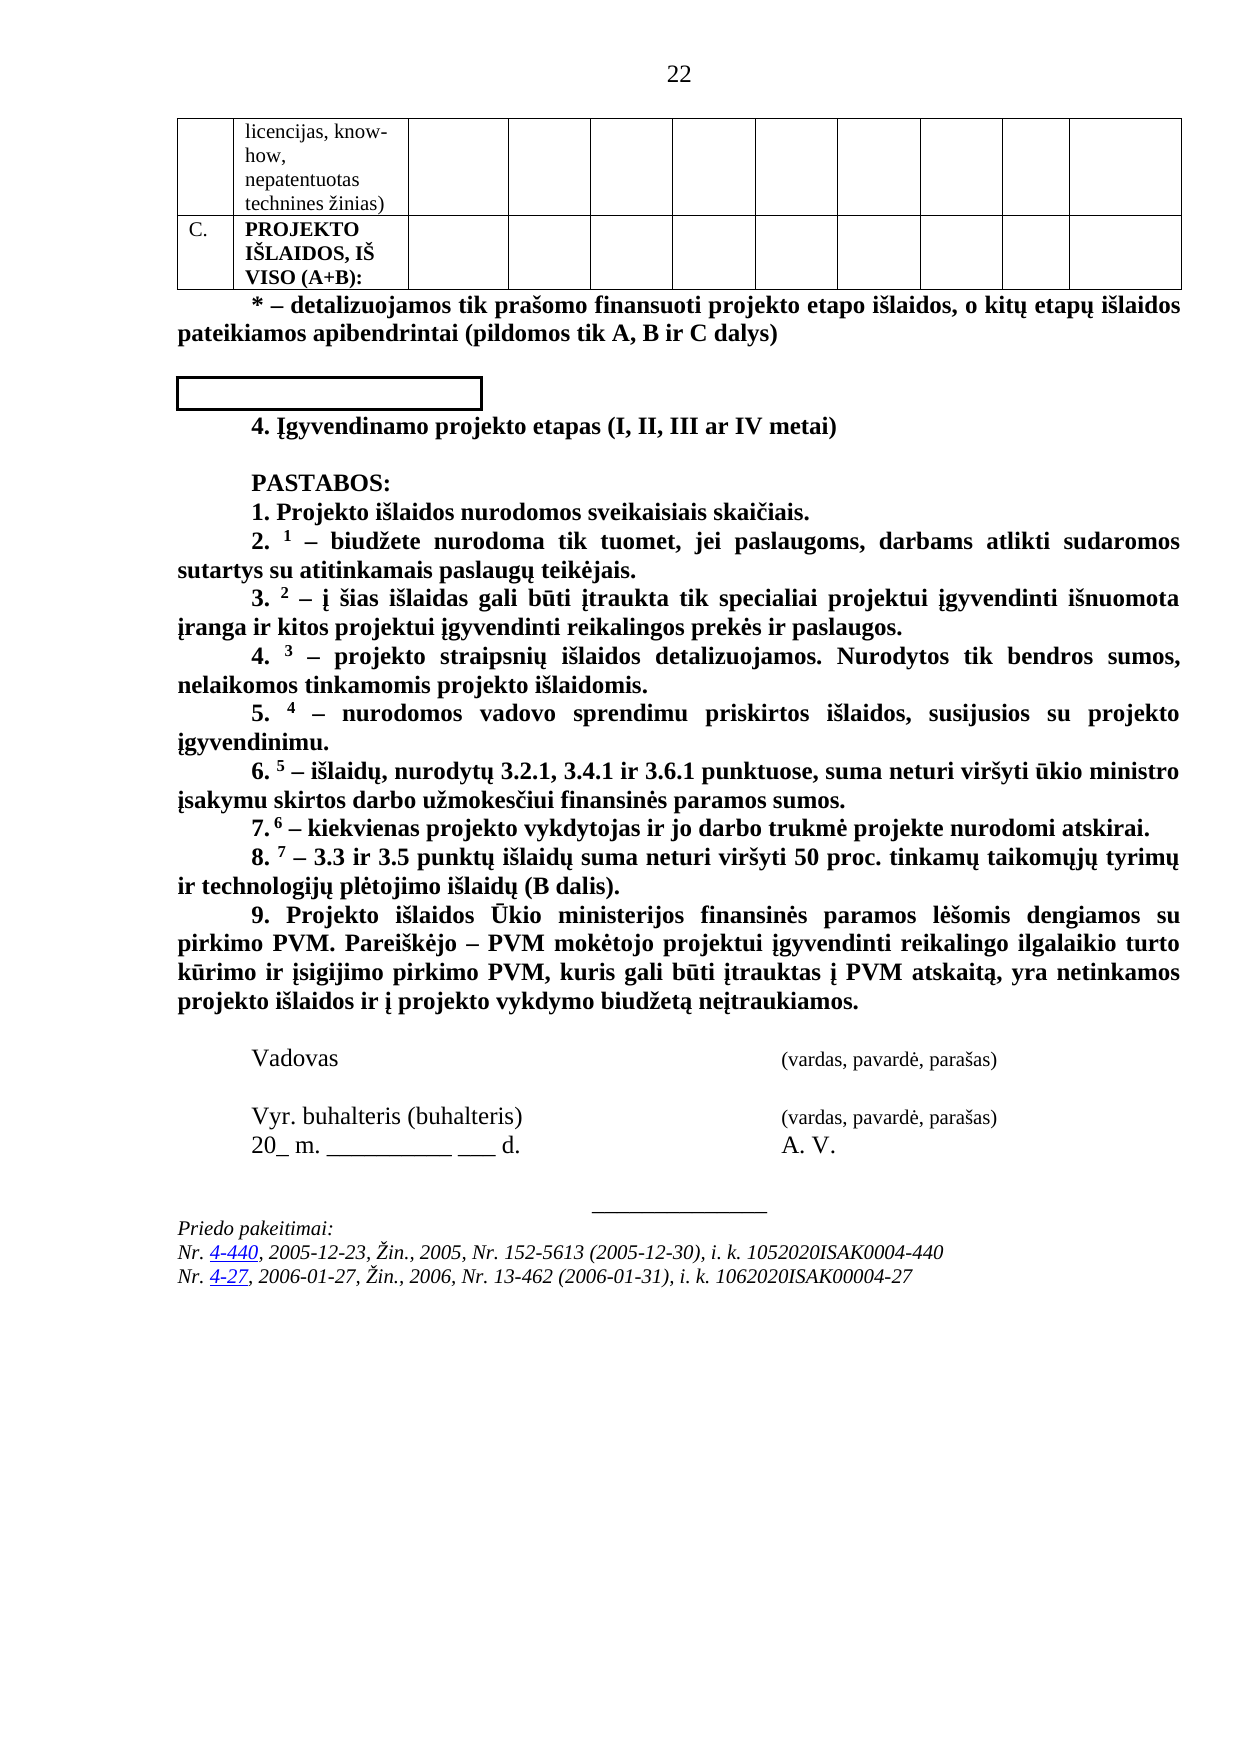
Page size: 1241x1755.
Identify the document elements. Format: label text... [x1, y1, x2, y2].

table_cell [673, 119, 755, 215]
text 4. 3 – projekto straipsnių išlaidos detalizuojamos. Nurodytos tik bendros sumos, nelaikomos tinkamomis projekto išlaidomis. [177, 641, 1181, 698]
text Vyr. buhalteris (buhalteris) (vardas, pavardė, parašas) [177, 1101, 1181, 1130]
text Nr. 4-27, 2006-01-27, Žin., 2006, Nr. 13-462 (2006-01-31), i. k. 1062020ISAK00004-27 [177, 1264, 1181, 1288]
text Vadovas (vardas, pavardė, parašas) [177, 1043, 1181, 1072]
text 3. 2 – į šias išlaidas gali būti įtraukta tik specialiai projektui įgyvendinti išnuomota įranga ir kitos projektui įgyvendinti reikalingos prekės ir paslaugos. [177, 583, 1181, 641]
text 4. Įgyvendinamo projekto etapas (I, II, III ar IV metai) [177, 411, 1181, 440]
text Priedo pakeitimai: [177, 1216, 1181, 1240]
text 2. 1 – biudžete nurodoma tik tuomet, jei paslaugoms, darbams atlikti sudaromos sutartys su atitinkamais paslaugų teikėjais. [177, 526, 1181, 583]
text 5. 4 – nurodomos vadovo sprendimu priskirtos išlaidos, susijusios su projekto įgyvendinimu. [177, 698, 1181, 756]
table_cell [1070, 216, 1181, 289]
text 8. 7 – 3.3 ir 3.5 punktų išlaidų suma neturi viršyti 50 proc. tinkamų taikomųjų tyrimų ir technologijų plėtojimo išlaidų (B dalis). [177, 842, 1181, 900]
text ______________ [177, 1187, 1181, 1216]
table_cell [1003, 216, 1069, 289]
table_cell [838, 119, 920, 215]
text PASTABOS: [177, 468, 1181, 497]
table_cell [509, 119, 590, 215]
table_cell [921, 119, 1002, 215]
table_cell licencijas, know-how, nepatentuotas technines žinias) [234, 119, 408, 215]
table_cell [756, 216, 837, 289]
table_cell C. [178, 216, 233, 289]
table_cell [409, 216, 508, 289]
text 20_ m. __________ ___ d. A. V. [177, 1130, 1181, 1158]
table_cell [1003, 119, 1069, 215]
table_cell [838, 216, 920, 289]
text 7. 6 – kiekvienas projekto vykdytojas ir jo darbo trukmė projekte nurodomi atskirai. [177, 813, 1181, 842]
table_header [179, 379, 480, 408]
table_cell [591, 119, 672, 215]
table_cell [509, 216, 590, 289]
table_cell [1070, 119, 1181, 215]
text 6. 5 – išlaidų, nurodytų 3.2.1, 3.4.1 ir 3.6.1 punktuose, suma neturi viršyti ūkio ministro įsakymu skirtos darbo užmokesčiui finansinės paramos sumos. [177, 756, 1181, 813]
text 9. Projekto išlaidos Ūkio ministerijos finansinės paramos lėšomis dengiamos su pirkimo PVM. Pareiškėjo – PVM mokėtojo projektui įgyvendinti reikalingo ilgalaikio turto kūrimo ir įsigijimo pirkimo PVM, kuris gali būti įtrauktas į PVM atskaitą, yra netinkamos projekto išlaidos ir į projekto vykdymo biudžetą neįtraukiamos. [177, 900, 1181, 1015]
table_cell [591, 216, 672, 289]
text Nr. 4-440, 2005-12-23, Žin., 2005, Nr. 152-5613 (2005-12-30), i. k. 1052020ISAK0004-440 [177, 1240, 1181, 1264]
table_cell [756, 119, 837, 215]
table_cell PROJEKTO IŠLAIDOS, IŠ VISO (A+B): [234, 216, 408, 289]
table_cell [178, 119, 233, 215]
text 1. Projekto išlaidos nurodomos sveikaisiais skaičiais. [177, 497, 1181, 526]
table_cell [921, 216, 1002, 289]
table_cell [409, 119, 508, 215]
table_cell [673, 216, 755, 289]
text * – detalizuojamos tik prašomo finansuoti projekto etapo išlaidos, o kitų etapų išlaidos pateikiamos apibendrintai (pildomos tik A, B ir C dalys) [177, 290, 1181, 347]
